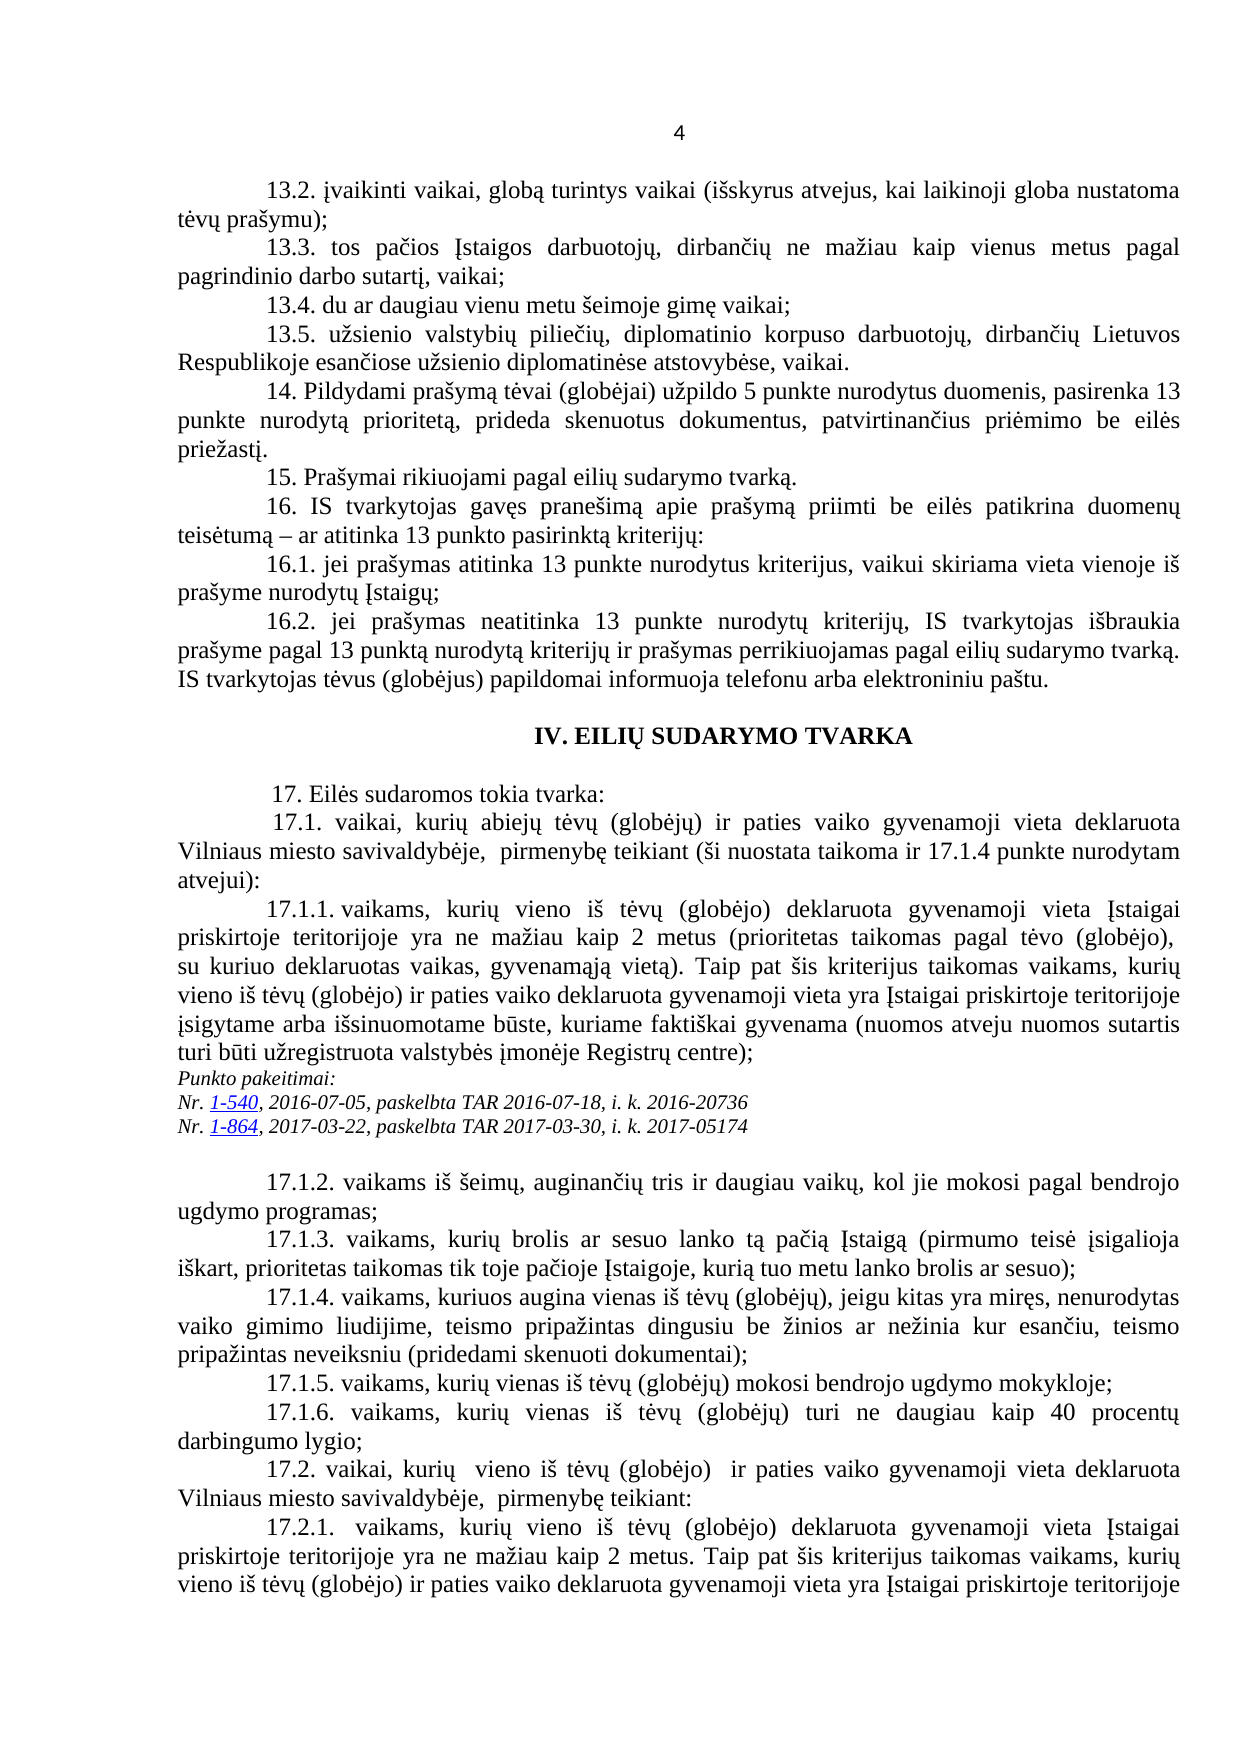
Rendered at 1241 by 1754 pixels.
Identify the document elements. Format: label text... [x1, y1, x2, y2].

text 13.2. įvaikinti vaikai, globą turintys vaikai (išskyrus atvejus, kai laikinoji globa nustatoma tėvų prašymu); [177, 175, 1181, 232]
text 17.1.4. vaikams, kuriuos augina vienas iš tėvų (globėjų), jeigu kitas yra miręs, nenurodytas vaiko gimimo liudijime, teismo pripažintas dingusiu be žinios ar nežinia kur esančiu, teismo pripažintas neveiksniu (pridedami skenuoti dokumentai); [177, 1282, 1181, 1368]
text 17.1.2. vaikams iš šeimų, auginančių tris ir daugiau vaikų, kol jie mokosi pagal bendrojo ugdymo programas; [177, 1167, 1181, 1224]
text 17. Eilės sudaromos tokia tvarka: [177, 779, 1181, 807]
text 14. Pildydami prašymą tėvai (globėjai) užpildo 5 punkte nurodytus duomenis, pasirenka 13 punkte nurodytą prioritetą, prideda skenuotus dokumentus, patvirtinančius priėmimo be eilės priežastį. [177, 376, 1181, 462]
text 13.4. du ar daugiau vienu metu šeimoje gimę vaikai; [177, 290, 1181, 319]
text 17.1.1. vaikams, kurių vieno iš tėvų (globėjo) deklaruota gyvenamoji vieta Įstaigai priskirtoje teritorijoje yra ne mažiau kaip 2 metus (prioritetas taikomas pagal tėvo (globėjo), su kuriuo deklaruotas vaikas, gyvenamąją vietą). Taip pat šis kriterijus taikomas vaikams, kurių vieno iš tėvų (globėjo) ir paties vaiko deklaruota gyvenamoji vieta yra Įstaigai priskirtoje teritorijoje įsigytame arba išsinuomotame būste, kuriame faktiškai gyvenama (nuomos atveju nuomos sutartis turi būti užregistruota valstybės įmonėje Registrų centre); [177, 894, 1181, 1066]
text Punkto pakeitimai: [177, 1066, 1181, 1090]
text 16. IS tvarkytojas gavęs pranešimą apie prašymą priimti be eilės patikrina duomenų teisėtumą – ar atitinka 13 punkto pasirinktą kriterijų: [177, 491, 1181, 549]
text 16.2. jei prašymas neatitinka 13 punkte nurodytų kriterijų, IS tvarkytojas išbraukia prašyme pagal 13 punktą nurodytą kriterijų ir prašymas perrikiuojamas pagal eilių sudarymo tvarką. IS tvarkytojas tėvus (globėjus) papildomai informuoja telefonu arba elektroniniu paštu. [177, 606, 1181, 692]
text 17.1. vaikai, kurių abiejų tėvų (globėjų) ir paties vaiko gyvenamoji vieta deklaruota Vilniaus miesto savivaldybėje, pirmenybę teikiant (ši nuostata taikoma ir 17.1.4 punkte nurodytam atvejui): [177, 807, 1181, 894]
text 17.1.5. vaikams, kurių vienas iš tėvų (globėjų) mokosi bendrojo ugdymo mokykloje; [177, 1368, 1181, 1397]
text 17.2. vaikai, kurių vieno iš tėvų (globėjo) ir paties vaiko gyvenamoji vieta deklaruota Vilniaus miesto savivaldybėje, pirmenybę teikiant: [177, 1454, 1181, 1512]
text Nr. 1-540, 2016-07-05, paskelbta TAR 2016-07-18, i. k. 2016-20736 [177, 1090, 1181, 1114]
text 16.1. jei prašymas atitinka 13 punkte nurodytus kriterijus, vaikui skiriama vieta vienoje iš prašyme nurodytų Įstaigų; [177, 549, 1181, 606]
text 13.5. užsienio valstybių piliečių, diplomatinio korpuso darbuotojų, dirbančių Lietuvos Respublikoje esančiose užsienio diplomatinėse atstovybėse, vaikai. [177, 319, 1181, 376]
text 13.3. tos pačios Įstaigos darbuotojų, dirbančių ne mažiau kaip vienus metus pagal pagrindinio darbo sutartį, vaikai; [177, 232, 1181, 290]
text Nr. 1-864, 2017-03-22, paskelbta TAR 2017-03-30, i. k. 2017-05174 [177, 1114, 1181, 1138]
text 15. Prašymai rikiuojami pagal eilių sudarymo tvarką. [177, 462, 1181, 491]
text IV. EILIŲ SUDARYMO TVARKA [177, 721, 1181, 750]
text 17.1.6. vaikams, kurių vienas iš tėvų (globėjų) turi ne daugiau kaip 40 procentų darbingumo lygio; [177, 1397, 1181, 1454]
text 17.2.1. vaikams, kurių vieno iš tėvų (globėjo) deklaruota gyvenamoji vieta Įstaigai priskirtoje teritorijoje yra ne mažiau kaip 2 metus. Taip pat šis kriterijus taikomas vaikams, kurių vieno iš tėvų (globėjo) ir paties vaiko deklaruota gyvenamoji vieta yra Įstaigai priskirtoje teritorijoje [177, 1512, 1181, 1598]
text 17.1.3. vaikams, kurių brolis ar sesuo lanko tą pačią Įstaigą (pirmumo teisė įsigalioja iškart, prioritetas taikomas tik toje pačioje Įstaigoje, kurią tuo metu lanko brolis ar sesuo); [177, 1224, 1181, 1282]
